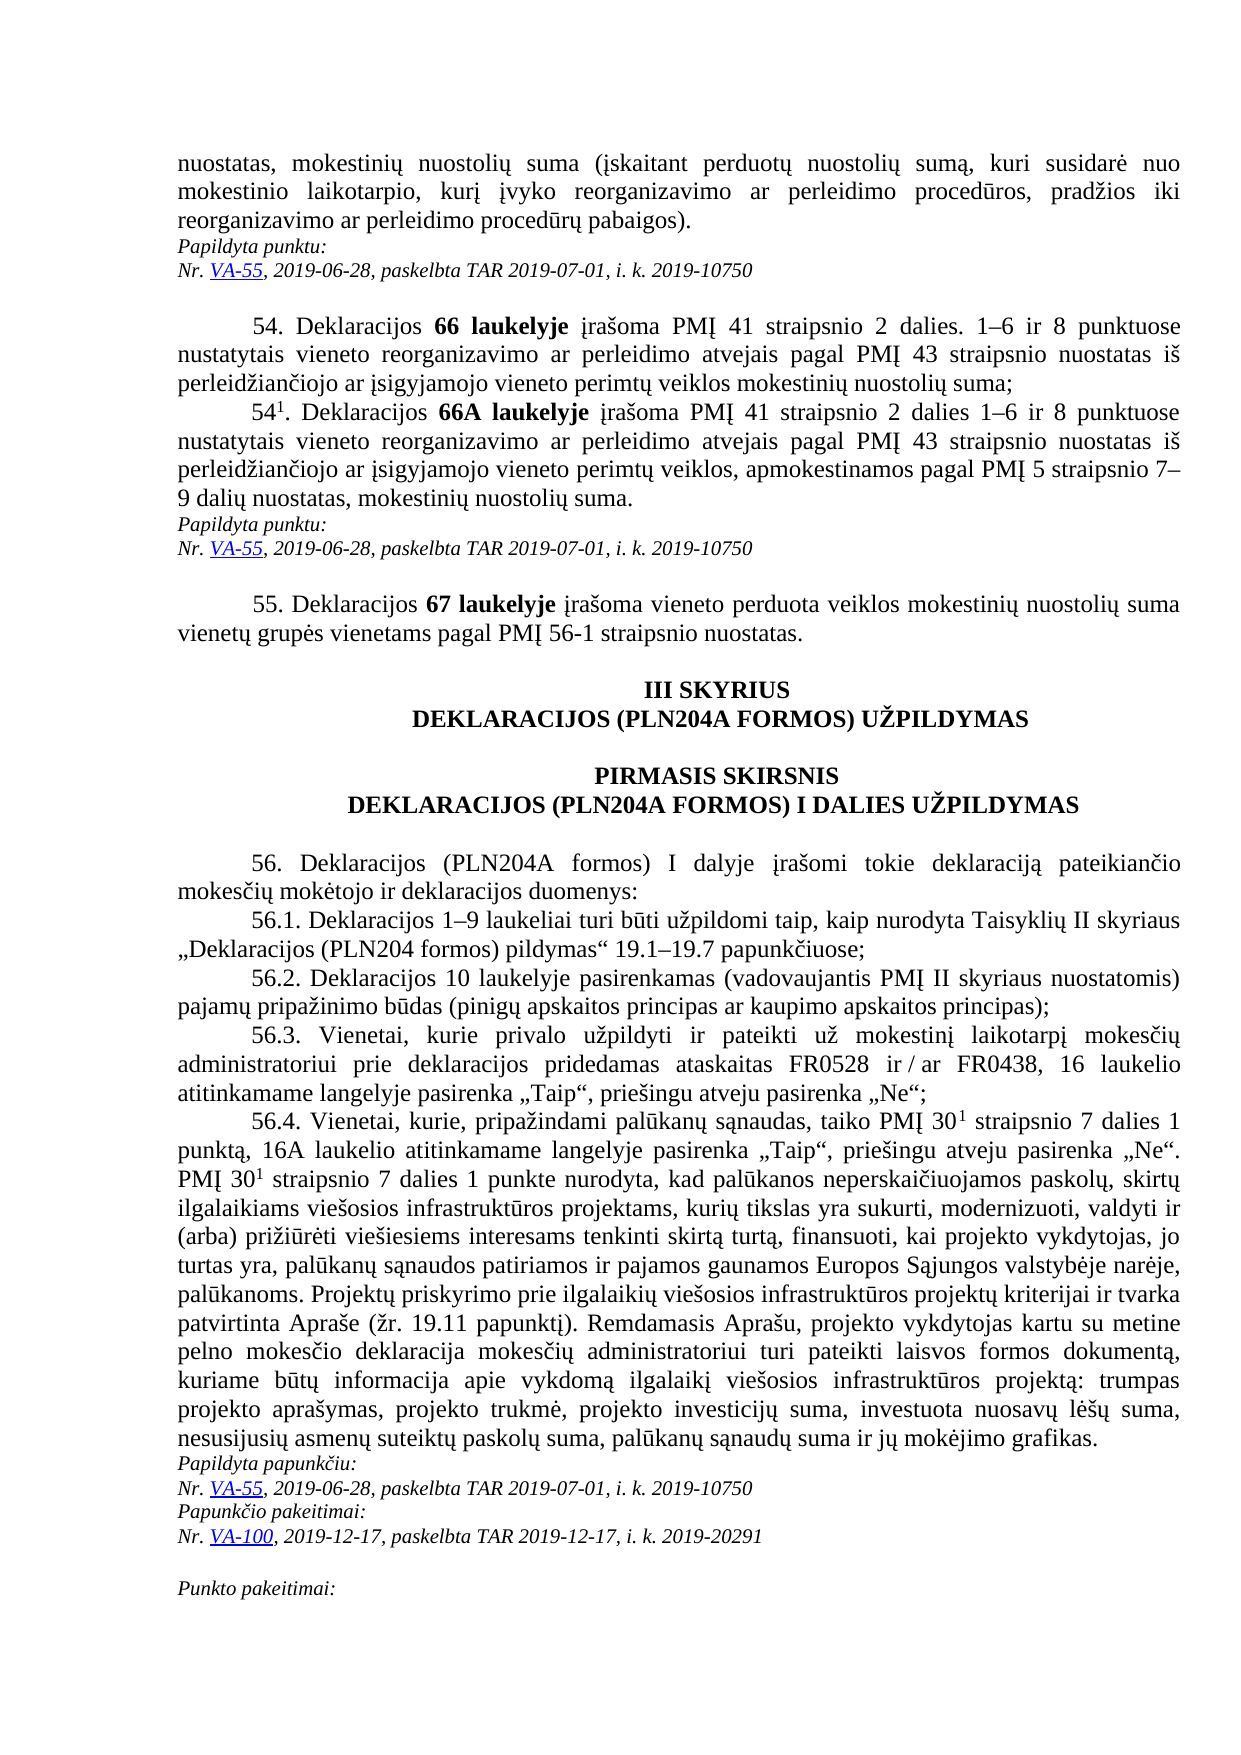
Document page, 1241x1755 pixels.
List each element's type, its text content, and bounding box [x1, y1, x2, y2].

text Papildyta punktu: [177, 234, 1181, 258]
text 56.1. Deklaracijos 1–9 laukeliai turi būti užpildomi taip, kaip nurodyta Taisyklių II skyriaus „Deklaracijos (PLN204 formos) pildymas“ 19.1–19.7 papunkčiuose; [177, 905, 1181, 963]
text 541. Deklaracijos 66A laukelyje įrašoma PMĮ 41 straipsnio 2 dalies 1–6 ir 8 punktuose nustatytais vieneto reorganizavimo ar perleidimo atvejais pagal PMĮ 43 straipsnio nuostatas iš perleidžiančiojo ar įsigyjamojo vieneto perimtų veiklos, apmokestinamos pagal PMĮ 5 straipsnio 7–9 dalių nuostatas, mokestinių nuostolių suma. [177, 397, 1181, 512]
text Papildyta punktu: [177, 512, 1181, 536]
text DEKLARACIJOS (pln204A FORMOS) UŽPILDYMAS [177, 704, 1181, 733]
text 56.2. Deklaracijos 10 laukelyje pasirenkamas (vadovaujantis PMĮ II skyriaus nuostatomis) pajamų pripažinimo būdas (pinigų apskaitos principas ar kaupimo apskaitos principas); [177, 963, 1181, 1020]
text 56.4. Vienetai, kurie, pripažindami palūkanų sąnaudas, taiko PMĮ 301 straipsnio 7 dalies 1 punktą, 16A laukelio atitinkamame langelyje pasirenka „Taip“, priešingu atveju pasirenka „Ne“. PMĮ 301 straipsnio 7 dalies 1 punkte nurodyta, kad palūkanos neperskaičiuojamos paskolų, skirtų ilgalaikiams viešosios infrastruktūros projektams, kurių tikslas yra sukurti, modernizuoti, valdyti ir (arba) prižiūrėti viešiesiems interesams tenkinti skirtą turtą, finansuoti, kai projekto vykdytojas, jo turtas yra, palūkanų sąnaudos patiriamos ir pajamos gaunamos Europos Sąjungos valstybėje narėje, palūkanoms. Projektų priskyrimo prie ilgalaikių viešosios infrastruktūros projektų kriterijai ir tvarka patvirtinta Apraše (žr. 19.11 papunktį). Remdamasis Aprašu, projekto vykdytojas kartu su metine pelno mokesčio deklaracija mokesčių administratoriui turi pateikti laisvos formos dokumentą, kuriame būtų informacija apie vykdomą ilgalaikį viešosios infrastruktūros projektą: trumpas projekto aprašymas, projekto trukmė, projekto investicijų suma, investuota nuosavų lėšų suma, nesusijusių asmenų suteiktų paskolų suma, palūkanų sąnaudų suma ir jų mokėjimo grafikas. [177, 1106, 1181, 1451]
text Nr. VA-55, 2019-06-28, paskelbta TAR 2019-07-01, i. k. 2019-10750 [177, 1475, 1181, 1499]
text 56. Deklaracijos (PLN204A formos) I dalyje įrašomi tokie deklaraciją pateikiančio mokesčių mokėtojo ir deklaracijos duomenys: [177, 848, 1181, 905]
text Nr. VA-55, 2019-06-28, paskelbta TAR 2019-07-01, i. k. 2019-10750 [177, 258, 1181, 282]
text DEKLARACIJOS (PLN204A FORMOS) I DALIES UŽPILDYMAS [177, 790, 1181, 819]
text 55. Deklaracijos 67 laukelyje įrašoma vieneto perduota veiklos mokestinių nuostolių suma vienetų grupės vienetams pagal PMĮ 56-1 straipsnio nuostatas. [177, 589, 1181, 646]
text Punkto pakeitimai: [177, 1576, 1181, 1600]
text 54. Deklaracijos 66 laukelyje įrašoma PMĮ 41 straipsnio 2 dalies. 1–6 ir 8 punktuose nustatytais vieneto reorganizavimo ar perleidimo atvejais pagal PMĮ 43 straipsnio nuostatas iš perleidžiančiojo ar įsigyjamojo vieneto perimtų veiklos mokestinių nuostolių suma; [177, 311, 1181, 397]
text PIRMASIS SKIRSNIS [177, 761, 1181, 790]
text Nr. VA-55, 2019-06-28, paskelbta TAR 2019-07-01, i. k. 2019-10750 [177, 536, 1181, 560]
text Papildyta papunkčiu: [177, 1451, 1181, 1475]
text III SKYRIUS [177, 675, 1181, 704]
text 56.3. Vienetai, kurie privalo užpildyti ir pateikti už mokestinį laikotarpį mokesčių administratoriui prie deklaracijos pridedamas ataskaitas FR0528 ir / ar FR0438, 16 laukelio atitinkamame langelyje pasirenka „Taip“, priešingu atveju pasirenka „Ne“; [177, 1020, 1181, 1106]
text nuostatas, mokestinių nuostolių suma (įskaitant perduotų nuostolių sumą, kuri susidarė nuo mokestinio laikotarpio, kurį įvyko reorganizavimo ar perleidimo procedūros, pradžios iki reorganizavimo ar perleidimo procedūrų pabaigos). [177, 148, 1181, 234]
text Nr. VA-100, 2019-12-17, paskelbta TAR 2019-12-17, i. k. 2019-20291 [177, 1523, 1181, 1548]
text Papunkčio pakeitimai: [177, 1499, 1181, 1523]
